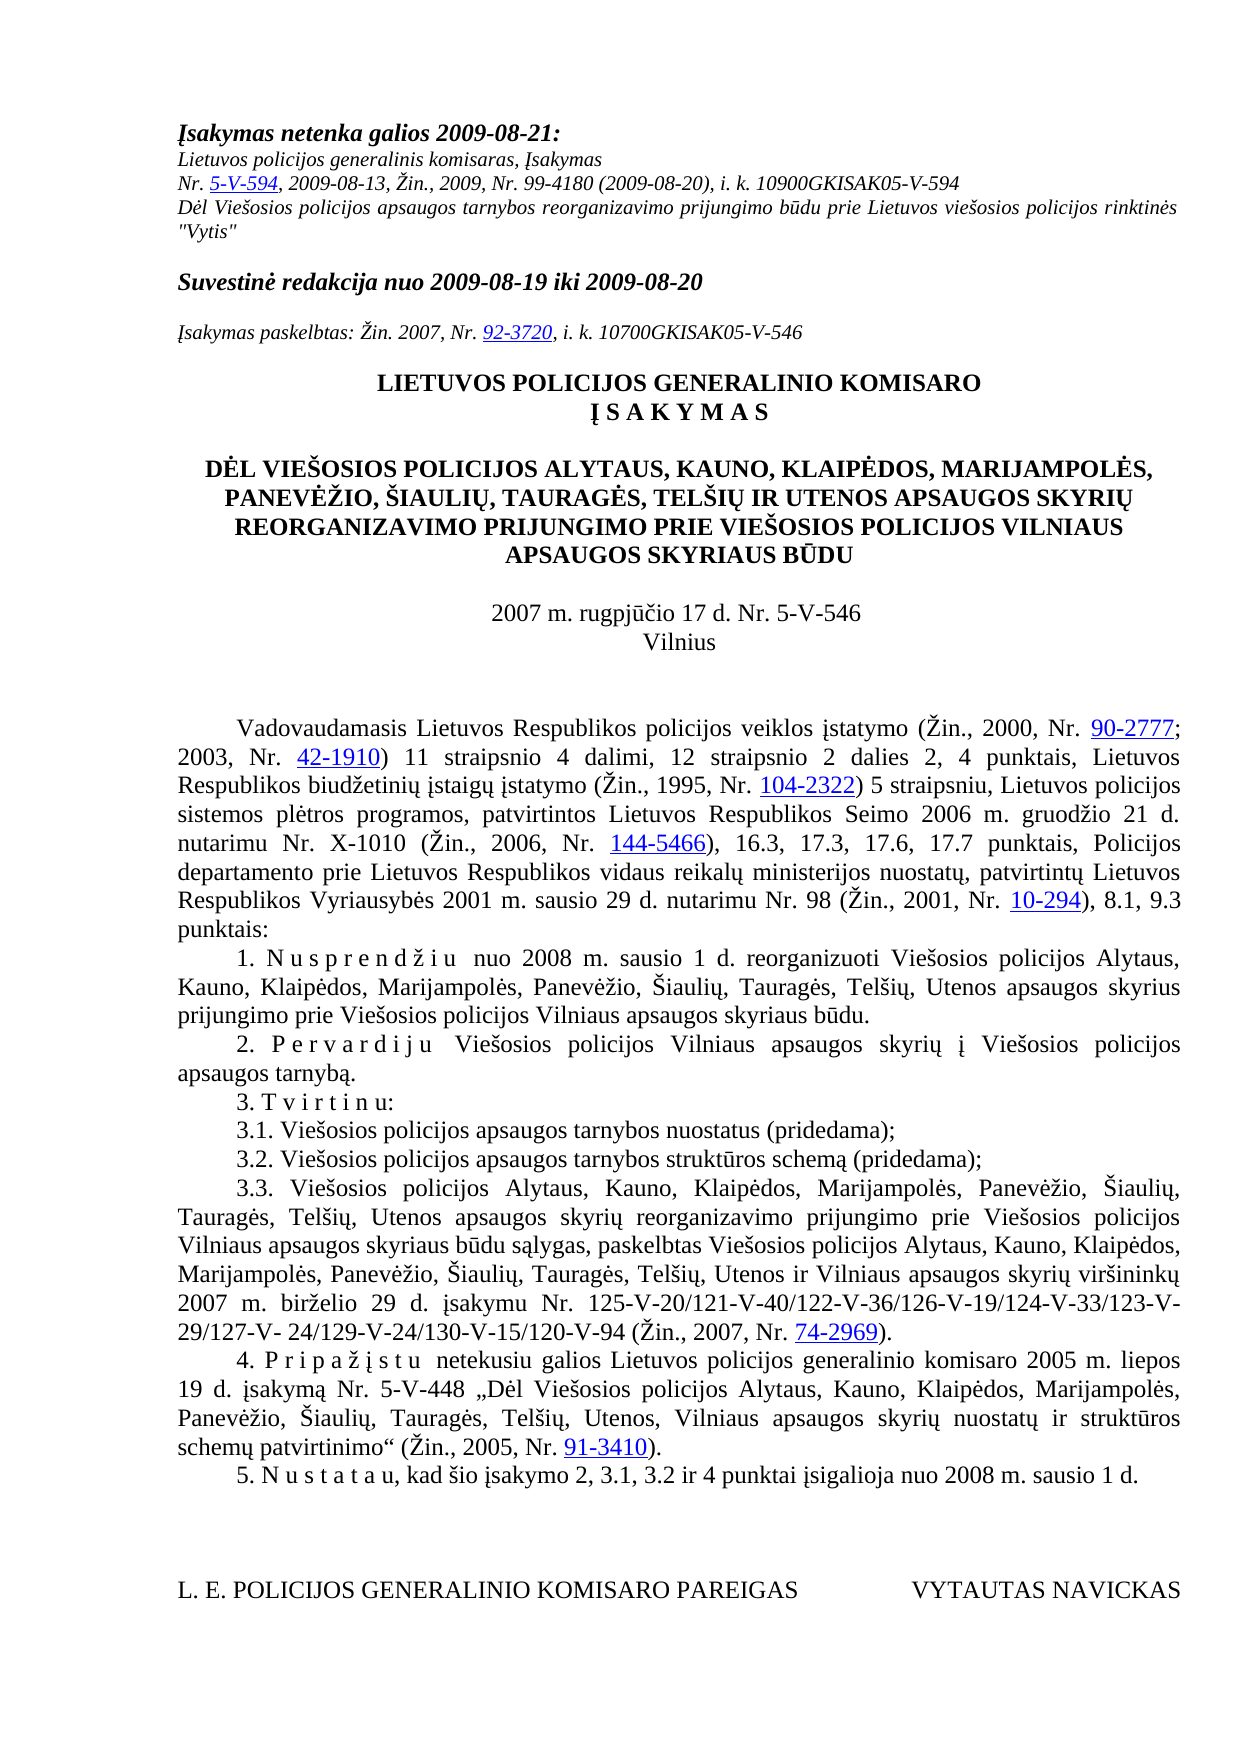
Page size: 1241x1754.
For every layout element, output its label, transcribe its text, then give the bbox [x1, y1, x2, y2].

text 2007 m. rugpjūčio 17 d. Nr. 5-V-546 [177, 598, 1181, 627]
text Dėl Viešosios policijos apsaugos tarnybos reorganizavimo prijungimo būdu prie Lietuvos viešosios policijos rinktinės "Vytis" [177, 195, 1181, 243]
text Suvestinė redakcija nuo 2009-08-19 iki 2009-08-20 [177, 267, 1181, 296]
text Įsakymas netenka galios 2009-08-21: [177, 118, 1181, 147]
text L. E. POLICIJOS GENERALINIO KOMISARO PAREIGAS VYTAUTAS NAVICKAS [177, 1576, 1181, 1604]
text 4. Pripažįstu netekusiu galios Lietuvos policijos generalinio komisaro 2005 m. liepos 19 d. įsakymą Nr. 5-V-448 „Dėl Viešosios policijos Alytaus, Kauno, Klaipėdos, Marijampolės, Panevėžio, Šiaulių, Tauragės, Telšių, Utenos, Vilniaus apsaugos skyrių nuostatų ir struktūros schemų patvirtinimo“ (Žin., 2005, Nr. 91-3410). [177, 1346, 1181, 1461]
text 1. Nusprendžiu nuo 2008 m. sausio 1 d. reorganizuoti Viešosios policijos Alytaus, Kauno, Klaipėdos, Marijampolės, Panevėžio, Šiaulių, Tauragės, Telšių, Utenos apsaugos skyrius prijungimo prie Viešosios policijos Vilniaus apsaugos skyriaus būdu. [177, 943, 1181, 1029]
text 3.3. Viešosios policijos Alytaus, Kauno, Klaipėdos, Marijampolės, Panevėžio, Šiaulių, Tauragės, Telšių, Utenos apsaugos skyrių reorganizavimo prijungimo prie Viešosios policijos Vilniaus apsaugos skyriaus būdu sąlygas, paskelbtas Viešosios policijos Alytaus, Kauno, Klaipėdos, Marijampolės, Panevėžio, Šiaulių, Tauragės, Telšių, Utenos ir Vilniaus apsaugos skyrių viršininkų 2007 m. birželio 29 d. įsakymu Nr. 125-V-20/121-V-40/122-V-36/126-V-19/124-V-33/123-V-29/127-V- 24/129-V-24/130-V-15/120-V-94 (Žin., 2007, Nr. 74-2969). [177, 1173, 1181, 1346]
text LIETUVOS POLICIJOS GENERALINIO KOMISARO [177, 368, 1181, 397]
text 3.1. Viešosios policijos apsaugos tarnybos nuostatus (pridedama); [177, 1116, 1181, 1144]
text Lietuvos policijos generalinis komisaras, Įsakymas [177, 147, 1181, 171]
text Įsakymas paskelbtas: Žin. 2007, Nr. 92-3720, i. k. 10700GKISAK05-V-546 [177, 320, 1181, 344]
text DĖL VIEŠOSIOS POLICIJOS ALYTAUS, KAUNO, KLAIPĖDOS, MARIJAMPOLĖS, PANEVĖŽIO, ŠIAULIŲ, TAURAGĖS, TELŠIŲ IR UTENOS APSAUGOS SKYRIŲ REORGANIZAVIMO PRIJUNGIMO PRIE VIEŠOSIOS POLICIJOS VILNIAUS APSAUGOS SKYRIAUS BŪDU [177, 454, 1181, 569]
text Nr. 5-V-594, 2009-08-13, Žin., 2009, Nr. 99-4180 (2009-08-20), i. k. 10900GKISAK05-V-594 [177, 171, 1181, 195]
text 3.2. Viešosios policijos apsaugos tarnybos struktūros schemą (pridedama); [177, 1144, 1181, 1173]
text Vadovaudamasis Lietuvos Respublikos policijos veiklos įstatymo (Žin., 2000, Nr. 90-2777; 2003, Nr. 42-1910) 11 straipsnio 4 dalimi, 12 straipsnio 2 dalies 2, 4 punktais, Lietuvos Respublikos biudžetinių įstaigų įstatymo (Žin., 1995, Nr. 104-2322) 5 straipsniu, Lietuvos policijos sistemos plėtros programos, patvirtintos Lietuvos Respublikos Seimo 2006 m. gruodžio 21 d. nutarimu Nr. X-1010 (Žin., 2006, Nr. 144-5466), 16.3, 17.3, 17.6, 17.7 punktais, Policijos departamento prie Lietuvos Respublikos vidaus reikalų ministerijos nuostatų, patvirtintų Lietuvos Respublikos Vyriausybės 2001 m. sausio 29 d. nutarimu Nr. 98 (Žin., 2001, Nr. 10-294), 8.1, 9.3 punktais: [177, 713, 1181, 943]
text ĮSAKYMAS [177, 397, 1181, 426]
text 2. Pervardiju Viešosios policijos Vilniaus apsaugos skyrių į Viešosios policijos apsaugos tarnybą. [177, 1029, 1181, 1087]
text 3. Tvirtinu: [177, 1087, 1181, 1116]
text 5. Nustatau, kad šio įsakymo 2, 3.1, 3.2 ir 4 punktai įsigalioja nuo 2008 m. sausio 1 d. [177, 1461, 1181, 1489]
text Vilnius [177, 627, 1181, 656]
